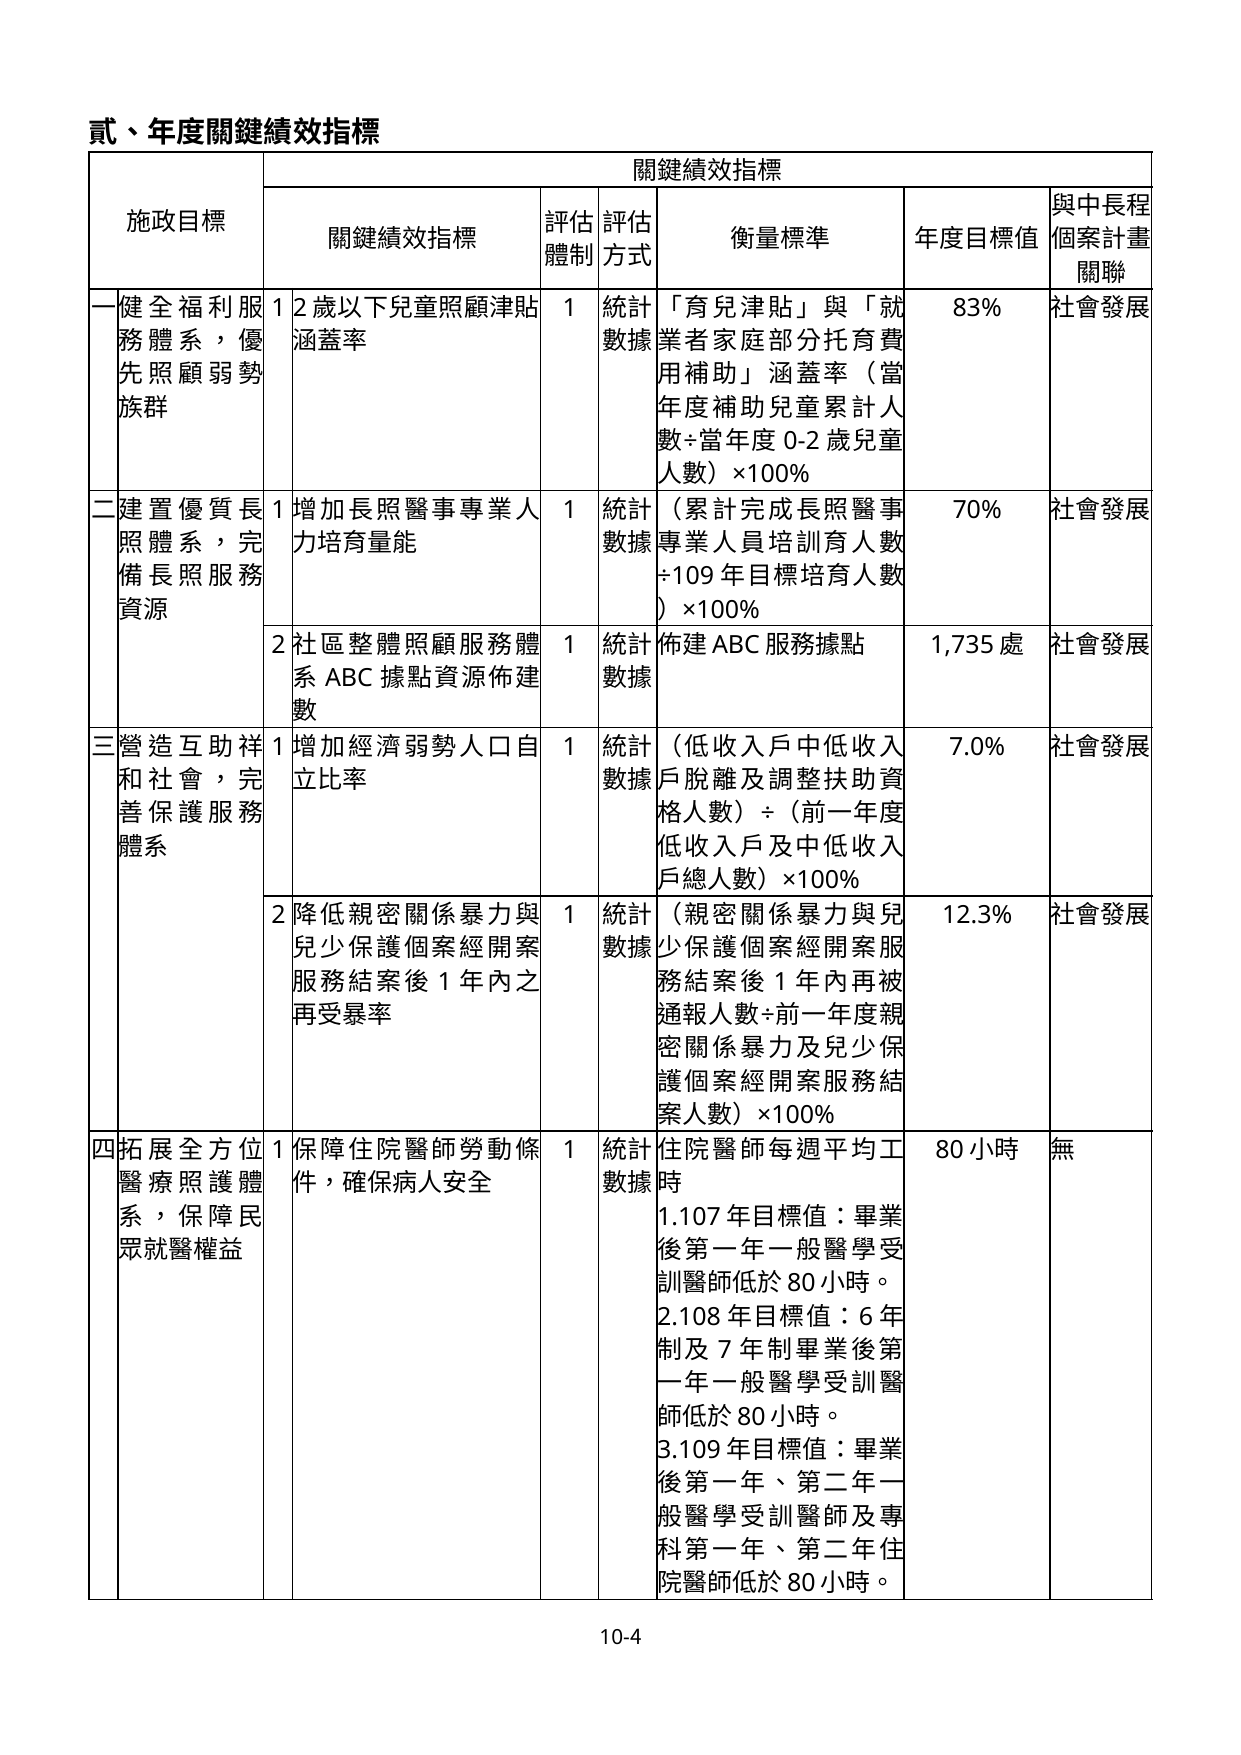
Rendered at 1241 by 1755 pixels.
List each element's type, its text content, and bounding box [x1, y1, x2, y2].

table_cell 1 [541, 897, 598, 1130]
table_cell 統計數據 [599, 897, 656, 1130]
table_cell 統計數據 [599, 1132, 656, 1598]
table_cell 增加長照醫事專業人力培育量能 [293, 491, 540, 625]
table_cell 1 [541, 290, 598, 489]
table_cell 降低親密關係暴力與兒少保護個案經開案服務結案後1年內之再受暴率 [293, 897, 540, 1130]
table_header 關鍵績效指標 [264, 153, 1151, 186]
table_cell 統計數據 [599, 290, 656, 489]
text 貳、年度關鍵績效指標 [89, 109, 1152, 151]
table_cell （親密關係暴力與兒少保護個案經開案服務結案後1年內再被通報人數÷前一年度親密關係暴力及兒少保護個案經開案服務結案人數）×100% [658, 897, 903, 1130]
table_cell （低收入戶中低收入戶脫離及調整扶助資格人數）÷（前一年度低收入戶及中低收入戶總人數）×100% [658, 728, 903, 895]
table_cell 統計數據 [599, 491, 656, 625]
table_cell 1,735處 [905, 626, 1049, 726]
table_cell 拓展全方位醫療照護體系，保障民眾就醫權益 [119, 1132, 263, 1598]
table_cell 1 [541, 626, 598, 726]
table_cell 衡量標準 [658, 188, 903, 288]
table_cell 評估 體制 [541, 188, 598, 288]
table_cell 2 [264, 897, 292, 1130]
table_cell 83% [905, 290, 1049, 489]
table_cell 評估 方式 [599, 188, 656, 288]
table_cell 保障住院醫師勞動條件，確保病人安全 [293, 1132, 540, 1598]
table_cell 與中長程個案計畫關聯 [1051, 188, 1151, 288]
table_cell 年度目標值 [905, 188, 1049, 288]
table_cell 社會發展 [1051, 897, 1151, 1130]
table_cell 2 [264, 626, 292, 726]
table_cell 統計數據 [599, 626, 656, 726]
table_cell 70% [905, 491, 1049, 625]
table_cell 1 [541, 728, 598, 895]
table_cell 1 [264, 290, 292, 489]
table_cell 佈建ABC服務據點 [658, 626, 903, 726]
table_cell 三 [90, 728, 117, 1130]
table_cell 1 [264, 728, 292, 895]
table_cell 7.0% [905, 728, 1049, 895]
table_cell 社會發展 [1051, 290, 1151, 489]
table_cell 12.3% [905, 897, 1049, 1130]
table_cell 一 [90, 290, 117, 489]
table_cell 住院醫師每週平均工時 1.107年目標值：畢業後第一年一般醫學受訓醫師低於80小時。 2.108年目標值：6年制及7年制畢業後第一年一般醫學受訓醫師低於80小時。 3.109年目標值：畢業後第一年、第二年一般醫學受訓醫師及專科第一年、第二年住院醫師低於80小時。 [658, 1132, 903, 1598]
table_cell 「育兒津貼」與「就業者家庭部分托育費用補助」涵蓋率（當年度補助兒童累計人數÷當年度0-2歲兒童人數）×100% [658, 290, 903, 489]
table_cell 2歲以下兒童照顧津貼涵蓋率 [293, 290, 540, 489]
table_cell 營造互助祥和社會，完善保護服務體系 [119, 728, 263, 1130]
table_cell 建置優質長照體系，完備長照服務資源 [119, 491, 263, 726]
table_cell 1 [541, 491, 598, 625]
table_cell 社會發展 [1051, 728, 1151, 895]
table_cell 無 [1051, 1132, 1151, 1598]
table_cell 社會發展 [1051, 626, 1151, 726]
table_cell 1 [264, 491, 292, 625]
table_cell 社會發展 [1051, 491, 1151, 625]
table_cell 健全福利服務體系，優先照顧弱勢族群 [119, 290, 263, 489]
table_cell 統計數據 [599, 728, 656, 895]
table_cell 1 [541, 1132, 598, 1598]
table_cell 80小時 [905, 1132, 1049, 1598]
table_header 施政目標 [90, 153, 263, 288]
table_cell 1 [264, 1132, 292, 1598]
table_cell 社區整體照顧服務體系ABC據點資源佈建數 [293, 626, 540, 726]
table_cell 二 [90, 491, 117, 726]
table_cell 關鍵績效指標 [264, 188, 540, 288]
table_cell （累計完成長照醫事專業人員培訓育人數÷109年目標培育人數）×100% [658, 491, 903, 625]
table_cell 增加經濟弱勢人口自立比率 [293, 728, 540, 895]
table_cell 四 [90, 1132, 117, 1598]
